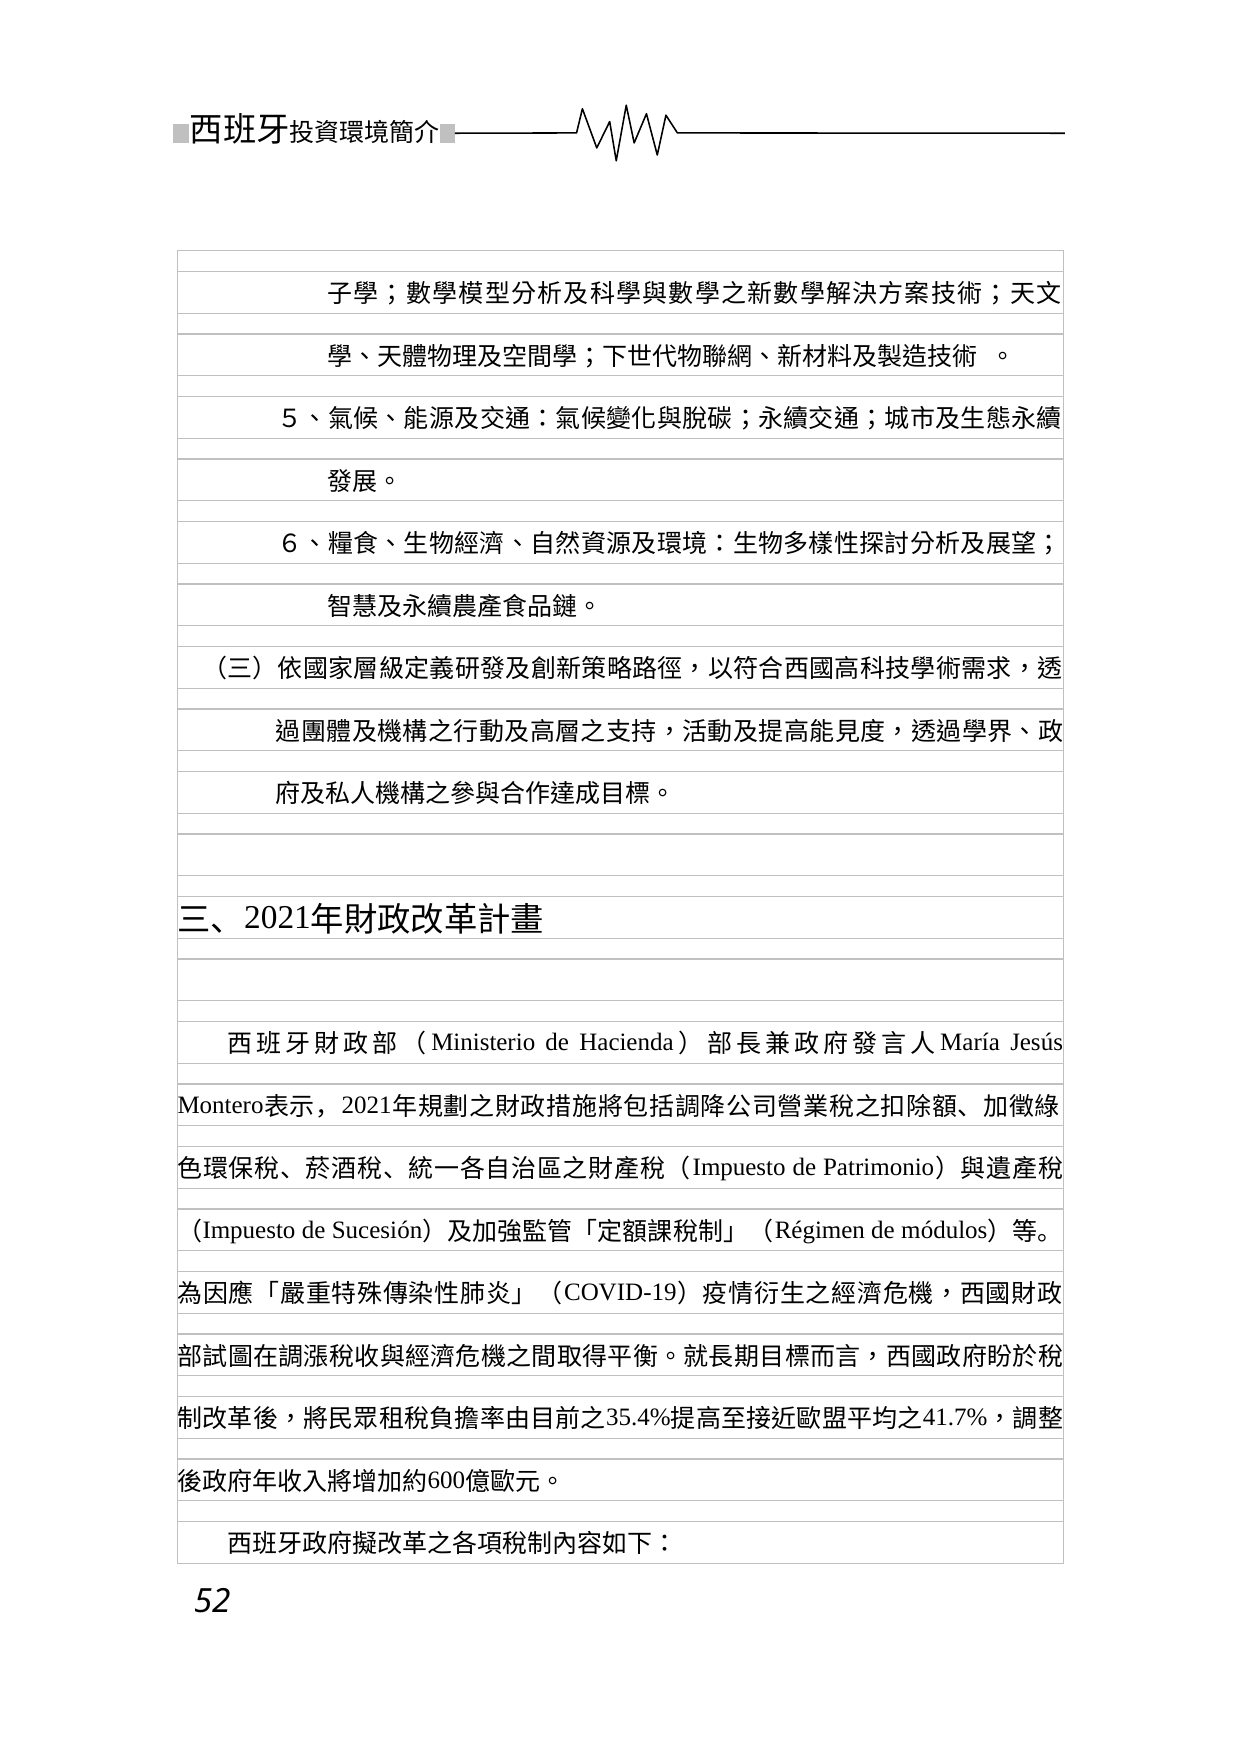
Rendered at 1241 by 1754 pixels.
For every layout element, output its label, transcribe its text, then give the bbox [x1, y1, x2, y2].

text [178, 1001, 1063, 1021]
text 色環保稅、菸酒稅、統一各自治區之財產稅（Impuesto de Patrimonio）與遺產稅 [178, 1147, 1063, 1188]
text 西班牙財政部（Ministerio de Hacienda）部長兼政府發言人María Jesús [178, 1022, 1063, 1063]
text 發展。 [277, 460, 1063, 500]
text 過團體及機構之行動及高層之支持，活動及提高能見度，透過學界、政 [202, 710, 1063, 750]
text 部試圖在調漲稅收與經濟危機之間取得平衡。就長期目標而言，西國政府盼於稅 [178, 1335, 1063, 1375]
text [178, 1501, 1063, 1521]
text 制改革後，將民眾租稅負擔率由目前之35.4%提高至接近歐盟平均之41.7%，調整 [178, 1397, 1063, 1438]
text 子學；數學模型分析及科學與數學之新數學解決方案技術；天文 [277, 272, 1063, 313]
text [178, 1189, 1063, 1208]
text [277, 501, 1063, 521]
text [277, 564, 1063, 583]
text [202, 689, 1063, 708]
text ６、糧食、生物經濟、自然資源及環境：生物多樣性探討分析及展望； [277, 522, 1063, 563]
text ５、氣候、能源及交通：氣候變化與脫碳；永續交通；城市及生態永續 [277, 397, 1063, 438]
text [178, 1126, 1063, 1146]
text [202, 751, 1063, 771]
text [277, 376, 1063, 396]
text [178, 876, 1063, 896]
text [277, 439, 1063, 458]
text 智慧及永續農產食品鏈。 [277, 585, 1063, 625]
text （三）依國家層級定義研發及創新策略路徑，以符合西國高科技學術需求，透 [202, 647, 1063, 688]
text （Impuesto de Sucesión）及加強監管「定額課稅制」（Régimen de módulos）等。 [178, 1210, 1063, 1250]
text [277, 251, 1063, 271]
text [178, 1064, 1063, 1083]
text Montero表示，2021年規劃之財政措施將包括調降公司營業稅之扣除額、加徵綠 [178, 1085, 1063, 1125]
text [202, 626, 1063, 646]
text [178, 1439, 1063, 1458]
text [178, 1251, 1063, 1271]
text [178, 1376, 1063, 1396]
text 後政府年收入將增加約600億歐元。 [178, 1460, 1063, 1500]
text [178, 1314, 1063, 1333]
text 三、2021年財政改革計畫 [178, 897, 1063, 938]
text 學、天體物理及空間學；下世代物聯網、新材料及製造技術 。 [277, 335, 1063, 375]
text 府及私人機構之參與合作達成目標。 [202, 772, 1063, 813]
text [277, 314, 1063, 333]
text 西班牙政府擬改革之各項稅制內容如下： [178, 1522, 1063, 1563]
text 為因應「嚴重特殊傳染性肺炎」（COVID-19）疫情衍生之經濟危機，西國財政 [178, 1272, 1063, 1313]
